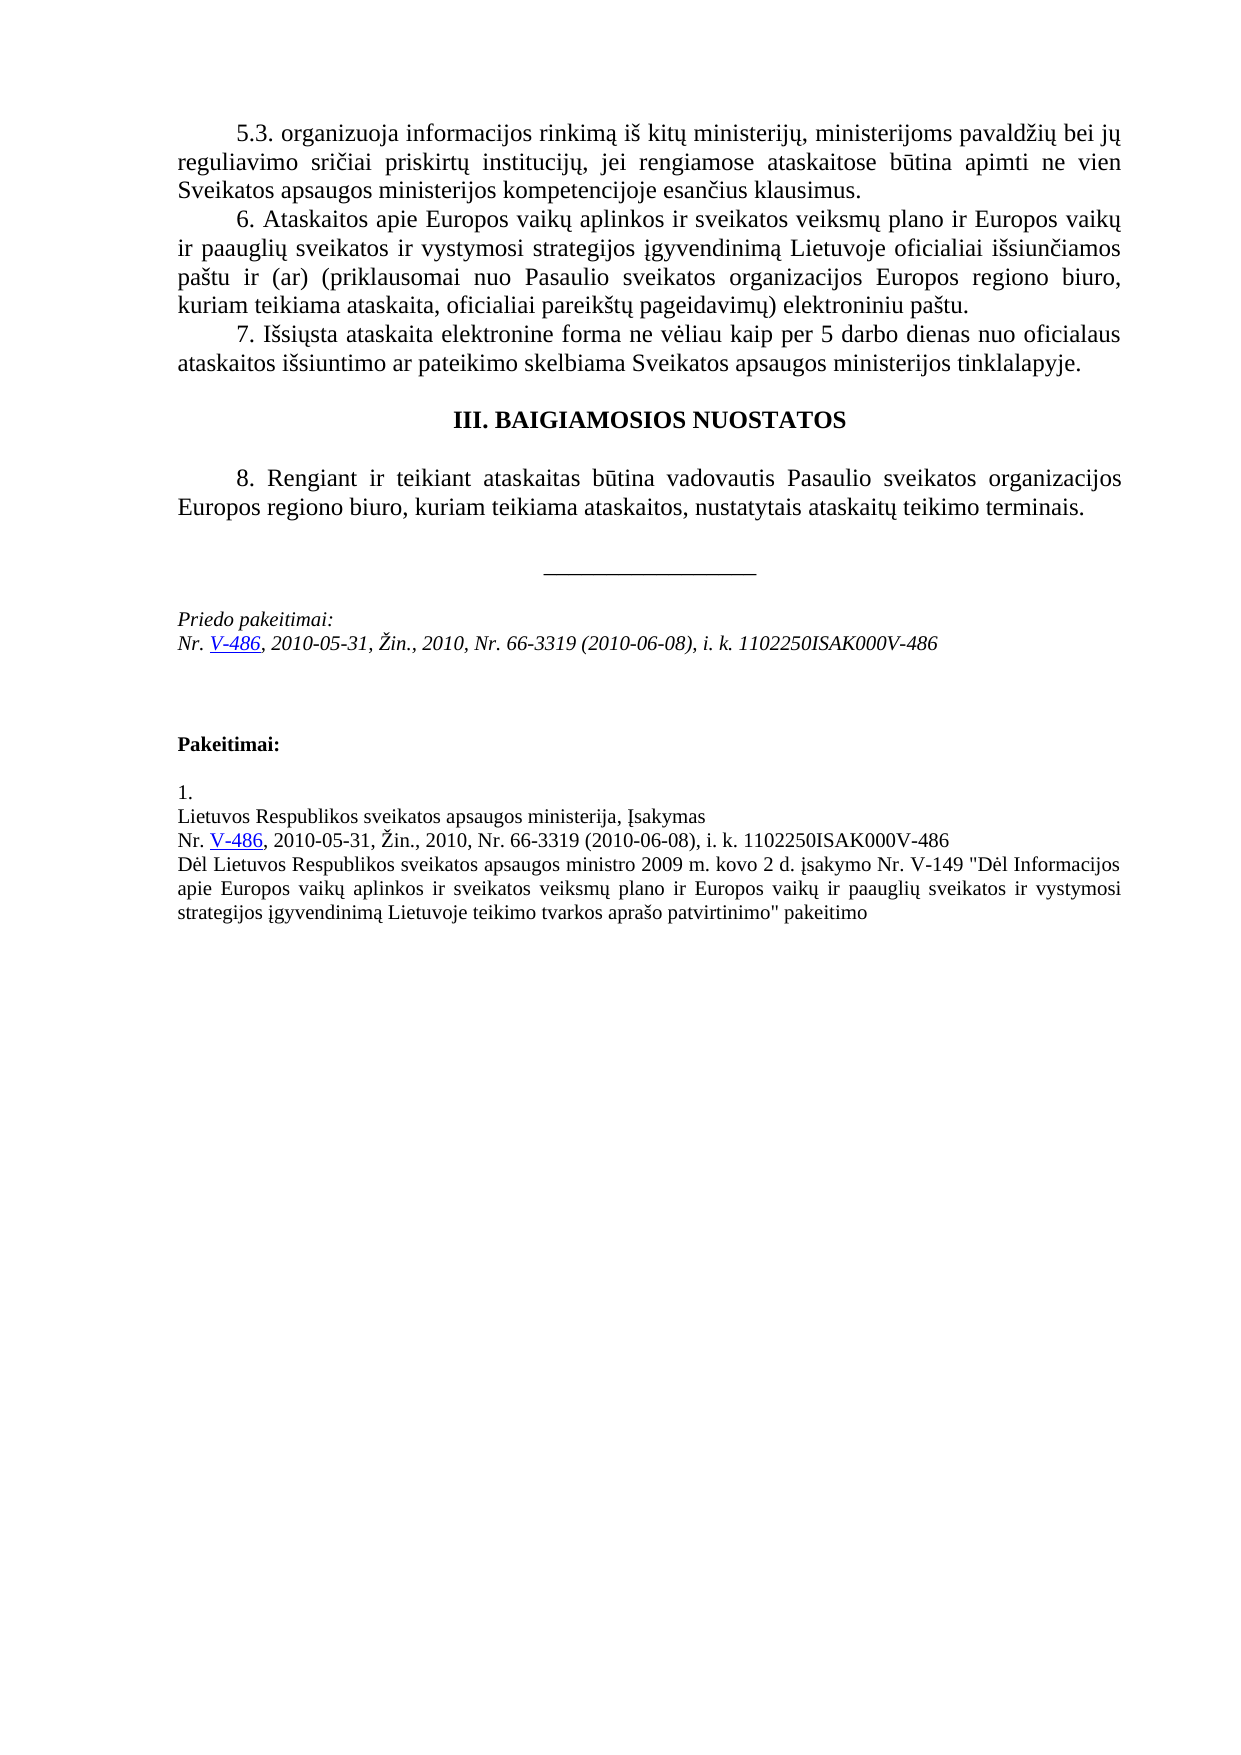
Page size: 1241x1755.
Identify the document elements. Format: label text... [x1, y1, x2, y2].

text Dėl Lietuvos Respublikos sveikatos apsaugos ministro 2009 m. kovo 2 d. įsakymo Nr. V-149 "Dėl Informacijos apie Europos vaikų aplinkos ir sveikatos veiksmų plano ir Europos vaikų ir paauglių sveikatos ir vystymosi strategijos įgyvendinimą Lietuvoje teikimo tvarkos aprašo patvirtinimo" pakeitimo [177, 852, 1122, 924]
text Lietuvos Respublikos sveikatos apsaugos ministerija, Įsakymas [177, 804, 1122, 828]
text Nr. V-486, 2010-05-31, Žin., 2010, Nr. 66-3319 (2010-06-08), i. k. 1102250ISAK000V-486 [177, 631, 1122, 655]
text 8. Rengiant ir teikiant ataskaitas būtina vadovautis Pasaulio sveikatos organizacijos Europos regiono biuro, kuriam teikiama ataskaitos, nustatytais ataskaitų teikimo terminais. [177, 463, 1122, 521]
text 5.3. organizuoja informacijos rinkimą iš kitų ministerijų, ministerijoms pavaldžių bei jų reguliavimo sričiai priskirtų institucijų, jei rengiamose ataskaitose būtina apimti ne vien Sveikatos apsaugos ministerijos kompetencijoje esančius klausimus. [177, 118, 1122, 204]
text 6. Ataskaitos apie Europos vaikų aplinkos ir sveikatos veiksmų plano ir Europos vaikų ir paauglių sveikatos ir vystymosi strategijos įgyvendinimą Lietuvoje oficialiai išsiunčiamos paštu ir (ar) (priklausomai nuo Pasaulio sveikatos organizacijos Europos regiono biuro, kuriam teikiama ataskaita, oficialiai pareikštų pageidavimų) elektroniniu paštu. [177, 204, 1122, 319]
text 1. [177, 780, 1122, 804]
text 7. Išsiųsta ataskaita elektronine forma ne vėliau kaip per 5 darbo dienas nuo oficialaus ataskaitos išsiuntimo ar pateikimo skelbiama Sveikatos apsaugos ministerijos tinklalapyje. [177, 319, 1122, 377]
text _________________ [177, 549, 1122, 578]
text Nr. V-486, 2010-05-31, Žin., 2010, Nr. 66-3319 (2010-06-08), i. k. 1102250ISAK000V-486 [177, 828, 1122, 852]
text Pakeitimai: [177, 732, 1122, 756]
text III. BAIGIAMOSIOS NUOSTATOS [177, 406, 1122, 434]
text Priedo pakeitimai: [177, 607, 1122, 631]
